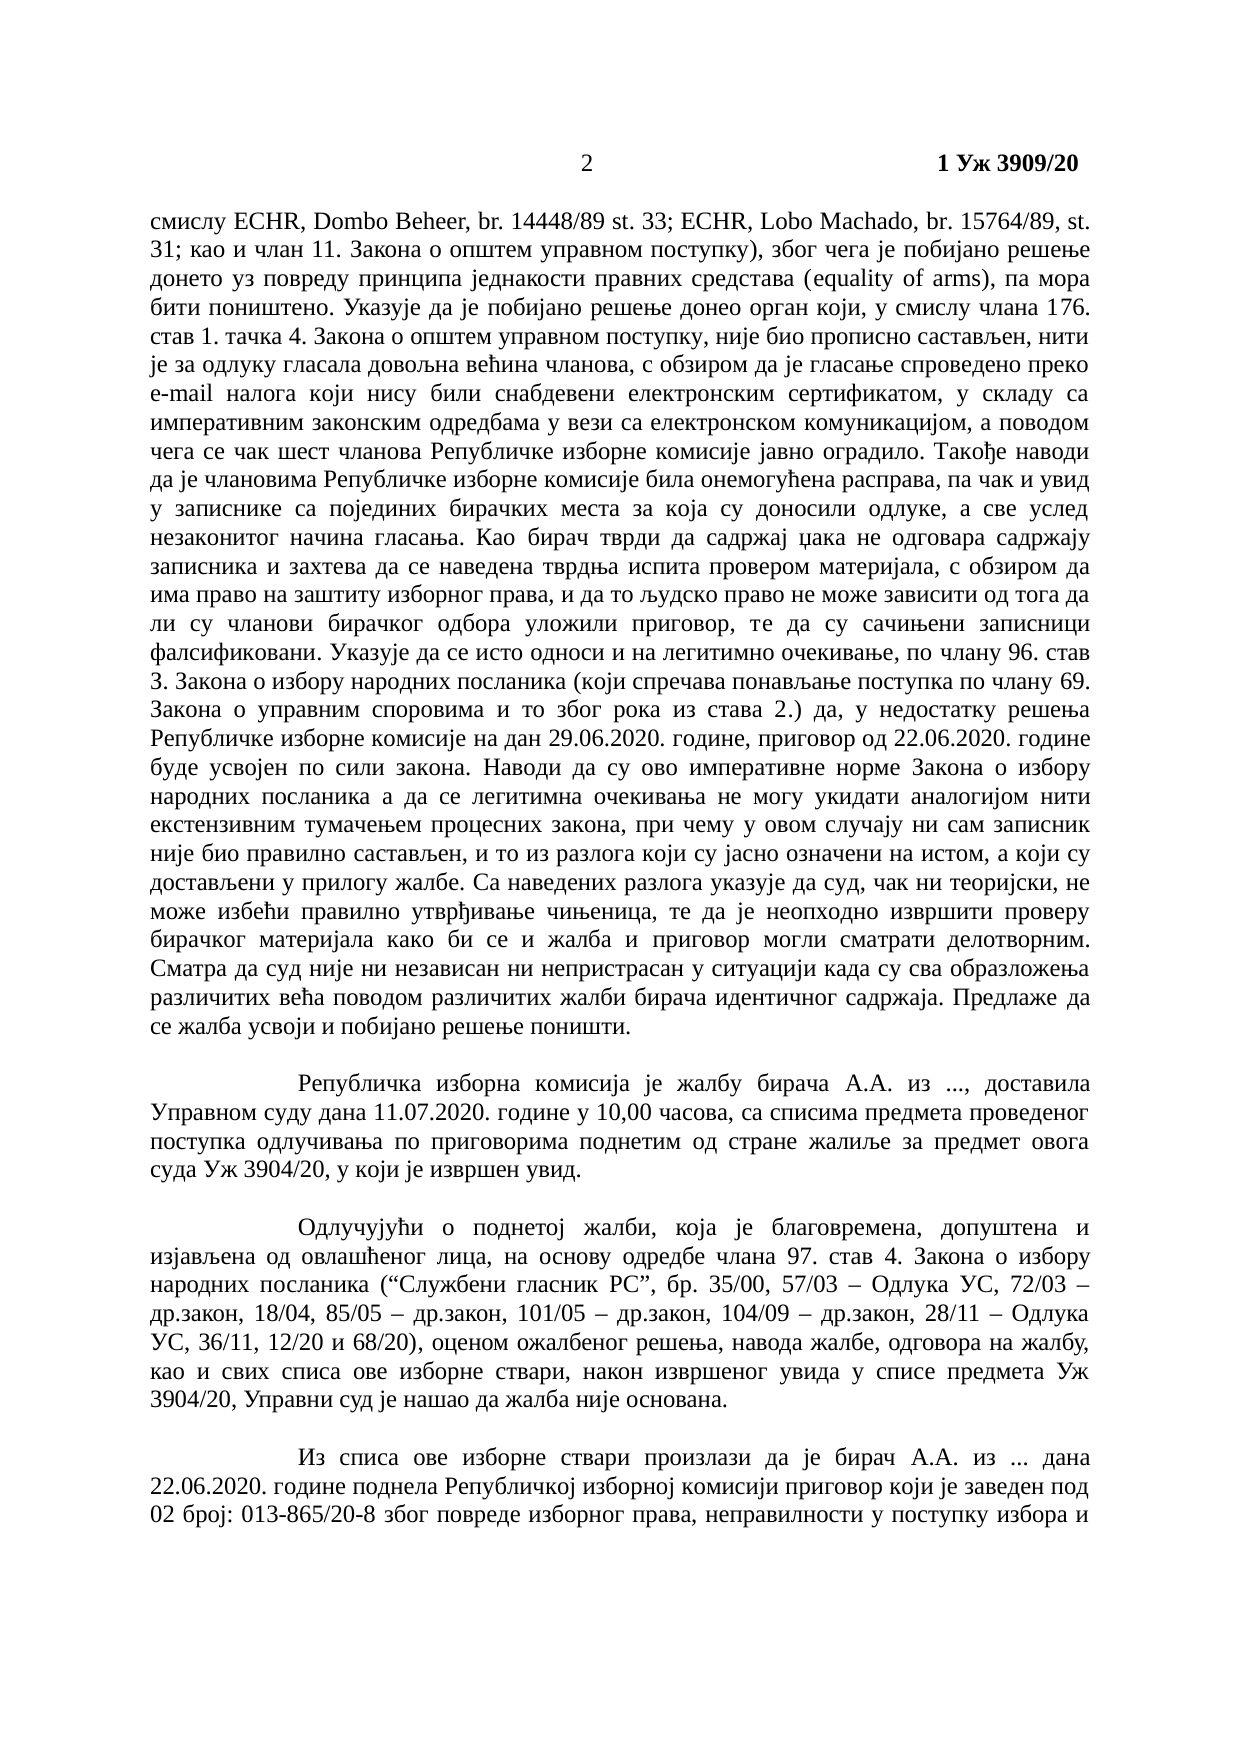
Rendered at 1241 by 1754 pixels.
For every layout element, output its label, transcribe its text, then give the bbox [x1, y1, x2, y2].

text Одлучујући о поднетој жалби, која је благовремена, допуштена и изјављена од овлашћеног лица, на основу одредбе члана 97. став 4. Закона о избору народних посланика (“Службени гласник РС”, бр. 35/00, 57/03 – Одлука УС, 72/03 – др.закон, 18/04, 85/05 – др.закон, 101/05 – др.закон, 104/09 – др.закон, 28/11 – Одлука УС, 36/11, 12/20 и 68/20), оценом ожалбеног решења, навода жалбе, одговора на жалбу, као и свих списа ове изборне ствари, након извршеног увида у списе предмета Уж 3904/20, Управни суд је нашао да жалба није основана. [150, 1212, 1091, 1413]
text Из списа ове изборне ствари произлази да је бирач A.A. из ... дана 22.06.2020. године поднела Републичкој изборној комисији приговор који је заведен под 02 број: 013-865/20-8 због повреде изборног права, неправилности у поступку избора и [150, 1442, 1091, 1528]
text смислу ECHR, Dombo Beheer, br. 14448/89 st. 33; ECHR, Lobo Machado, br. 15764/89, st. 31; као и члан 11. Закона о општем управном поступку), због чега је побијано решење донето уз повреду принципа једнакости правних средстава (equality of arms), па мора бити поништено. Указује да је побијано решење донео орган који, у смислу члана 176. став 1. тачка 4. Закона о општем управном поступку, није био прописно састављен, нити је за одлуку гласала довољна већина чланова, с обзиром да је гласање спроведено преко e-mail налога који нису били снабдевени електронским сертификатом, у складу са императивним законским одредбама у вези са електронском комуникацијом, а поводом чега се чак шест чланова Републичке изборне комисије јавно оградило. Такође наводи да је члановима Републичке изборне комисије била онемогућена расправа, па чак и увид у записнике са појединих бирачких места за која су доносили одлуке, а све услед незаконитог начина гласања. Као бирач тврди да садржај џака не одговара садржају записника и захтева да се наведена тврдња испита провером материјала, с обзиром да има право на заштиту изборног права, и да то људско право не може зависити од тога да ли су чланови бирачког одбора уложили приговор, те да су сачињени записници фалсификовани. Указује да се исто односи и на легитимно очекивање, по члану 96. став З. Закона о избору народних посланика (који спречава понављање поступка по члану 69. Закона о управним споровима и то због рока из става 2.) да, у недостатку решења Републичке изборне комисије на дан 29.06.2020. године, приговор од 22.06.2020. године буде усвојен по сили закона. Наводи да су ово императивне норме Закона о избору народних посланика а да се легитимна очекивања не могу укидати аналогијом нити екстензивним тумачењем процесних закона, при чему у овом случају ни сам записник није био правилно састављен, и то из разлога који су јасно означени на истом, а који су достављени у прилогу жалбе. Са наведених разлога указује да суд, чак ни теоријски, не може избећи правилно утврђивање чињеница, те да је неопходно извршити проверу бирачког материјала како би се и жалба и приговор могли сматрати делотворним. Сматра да суд није ни независан ни непристрасан у ситуацији када су сва образложења различитих већа поводом различитих жалби бирача идентичног садржаја. Предлаже да се жалба усвоји и побијано решење поништи. [150, 206, 1091, 1039]
text Републичка изборна комисија је жалбу бирача A.A. из ..., доставила Управном суду дана 11.07.2020. године у 10,00 часова, са списима предмета проведеног поступка одлучивања по приговорима поднетим од стране жалиље за предмет овога суда Уж 3904/20, у који је извршен увид. [150, 1068, 1091, 1183]
